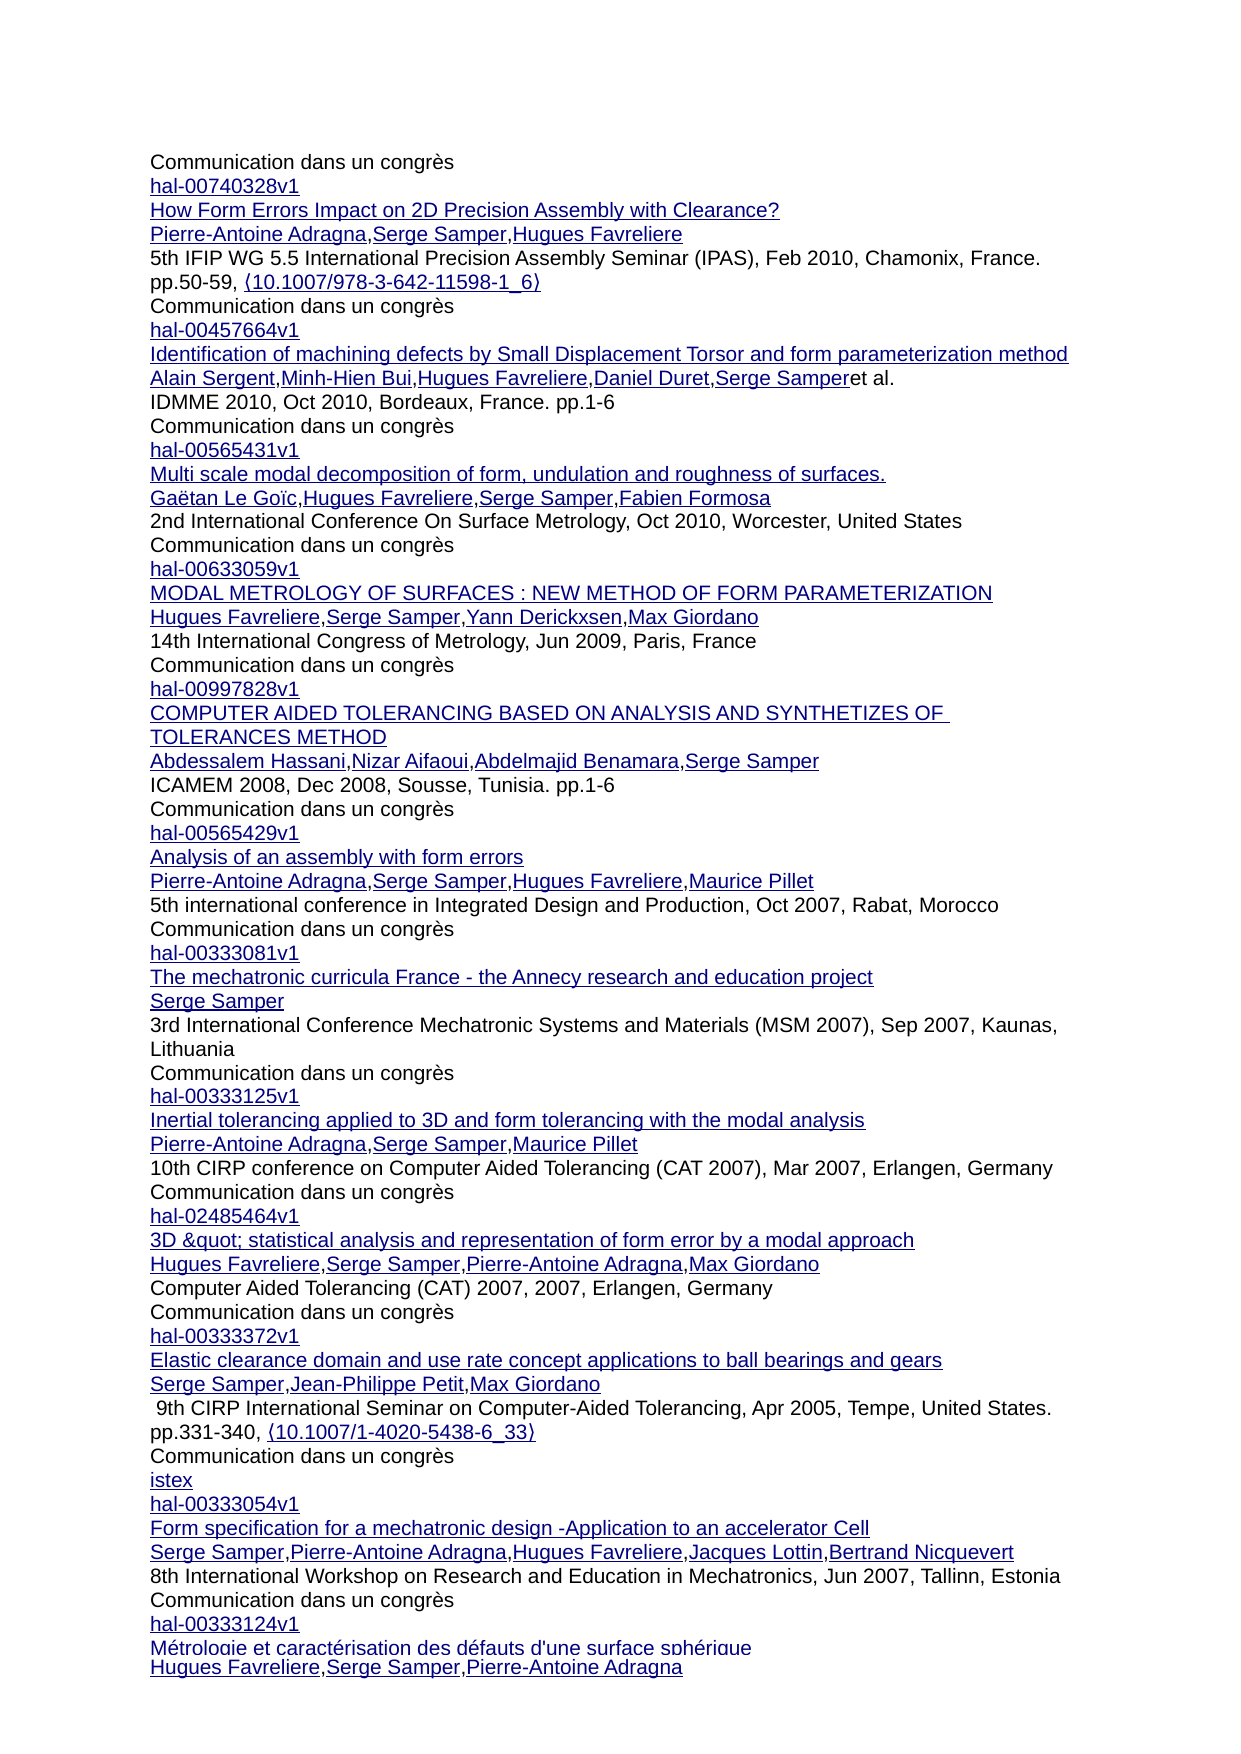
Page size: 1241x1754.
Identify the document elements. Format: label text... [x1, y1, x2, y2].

table_cell MODAL METROLOGY OF SURFACES : NEW METHOD OF FORM PARAMETERIZATION Hugues Favreliere,Serge Samper,Yann Derickxsen,Max Giordano 14th International Congress of Metrology, Jun 2009, Paris, France Communication dans un congrès hal-00997828v1 [150, 581, 1090, 701]
table_cell Elastic clearance domain and use rate concept applications to ball bearings and gears Serge Samper,Jean-Philippe Petit,Max Giordano 9th CIRP International Seminar on Computer-Aided Tolerancing, Apr 2005, Tempe, United States. pp.331-340, ⟨10.1007/1-4020-5438-6_33⟩ Communication dans un congrès istex hal-00333054v1 [150, 1348, 1090, 1516]
table_cell Communication dans un congrès hal-00740328v1 [150, 150, 1090, 198]
table_cell Identification of machining defects by Small Displacement Torsor and form parameterization method Alain Sergent,Minh-Hien Bui,Hugues Favreliere,Daniel Duret,Serge Samperet al. IDMME 2010, Oct 2010, Bordeaux, France. pp.1-6 Communication dans un congrès hal-00565431v1 [150, 342, 1090, 461]
table_cell Analysis of an assembly with form errors Pierre-Antoine Adragna,Serge Samper,Hugues Favreliere,Maurice Pillet 5th international conference in Integrated Design and Production, Oct 2007, Rabat, Morocco Communication dans un congrès hal-00333081v1 [150, 845, 1090, 964]
table_cell COMPUTER AIDED TOLERANCING BASED ON ANALYSIS AND SYNTHETIZES OF TOLERANCES METHOD Abdessalem Hassani,Nizar Aifaoui,Abdelmajid Benamara,Serge Samper ICAMEM 2008, Dec 2008, Sousse, Tunisia. pp.1-6 Communication dans un congrès hal-00565429v1 [150, 701, 1090, 845]
table_cell 3D &quot; statistical analysis and representation of form error by a modal approach Hugues Favreliere,Serge Samper,Pierre-Antoine Adragna,Max Giordano Computer Aided Tolerancing (CAT) 2007, 2007, Erlangen, Germany Communication dans un congrès hal-00333372v1 [150, 1228, 1090, 1348]
table_cell Form specification for a mechatronic design -Application to an accelerator Cell Serge Samper,Pierre-Antoine Adragna,Hugues Favreliere,Jacques Lottin,Bertrand Nicquevert 8th International Workshop on Research and Education in Mechatronics, Jun 2007, Tallinn, Estonia Communication dans un congrès hal-00333124v1 [150, 1516, 1090, 1635]
table_cell Inertial tolerancing applied to 3D and form tolerancing with the modal analysis Pierre-Antoine Adragna,Serge Samper,Maurice Pillet 10th CIRP conference on Computer Aided Tolerancing (CAT 2007), Mar 2007, Erlangen, Germany Communication dans un congrès hal-02485464v1 [150, 1108, 1090, 1228]
table_cell The mechatronic curricula France - the Annecy research and education project Serge Samper 3rd International Conference Mechatronic Systems and Materials (MSM 2007), Sep 2007, Kaunas, Lithuania Communication dans un congrès hal-00333125v1 [150, 965, 1090, 1108]
table_cell Métrologie et caractérisation des défauts d'une surface sphérique Hugues Favreliere,Serge Samper,Pierre-Antoine Adragna [150, 1635, 1090, 1679]
table_cell Multi scale modal decomposition of form, undulation and roughness of surfaces. Gaëtan Le Goïc,Hugues Favreliere,Serge Samper,Fabien Formosa 2nd International Conference On Surface Metrology, Oct 2010, Worcester, United States Communication dans un congrès hal-00633059v1 [150, 461, 1090, 581]
table_cell How Form Errors Impact on 2D Precision Assembly with Clearance? Pierre-Antoine Adragna,Serge Samper,Hugues Favreliere 5th IFIP WG 5.5 International Precision Assembly Seminar (IPAS), Feb 2010, Chamonix, France. pp.50-59, ⟨10.1007/978-3-642-11598-1_6⟩ Communication dans un congrès hal-00457664v1 [150, 198, 1090, 342]
